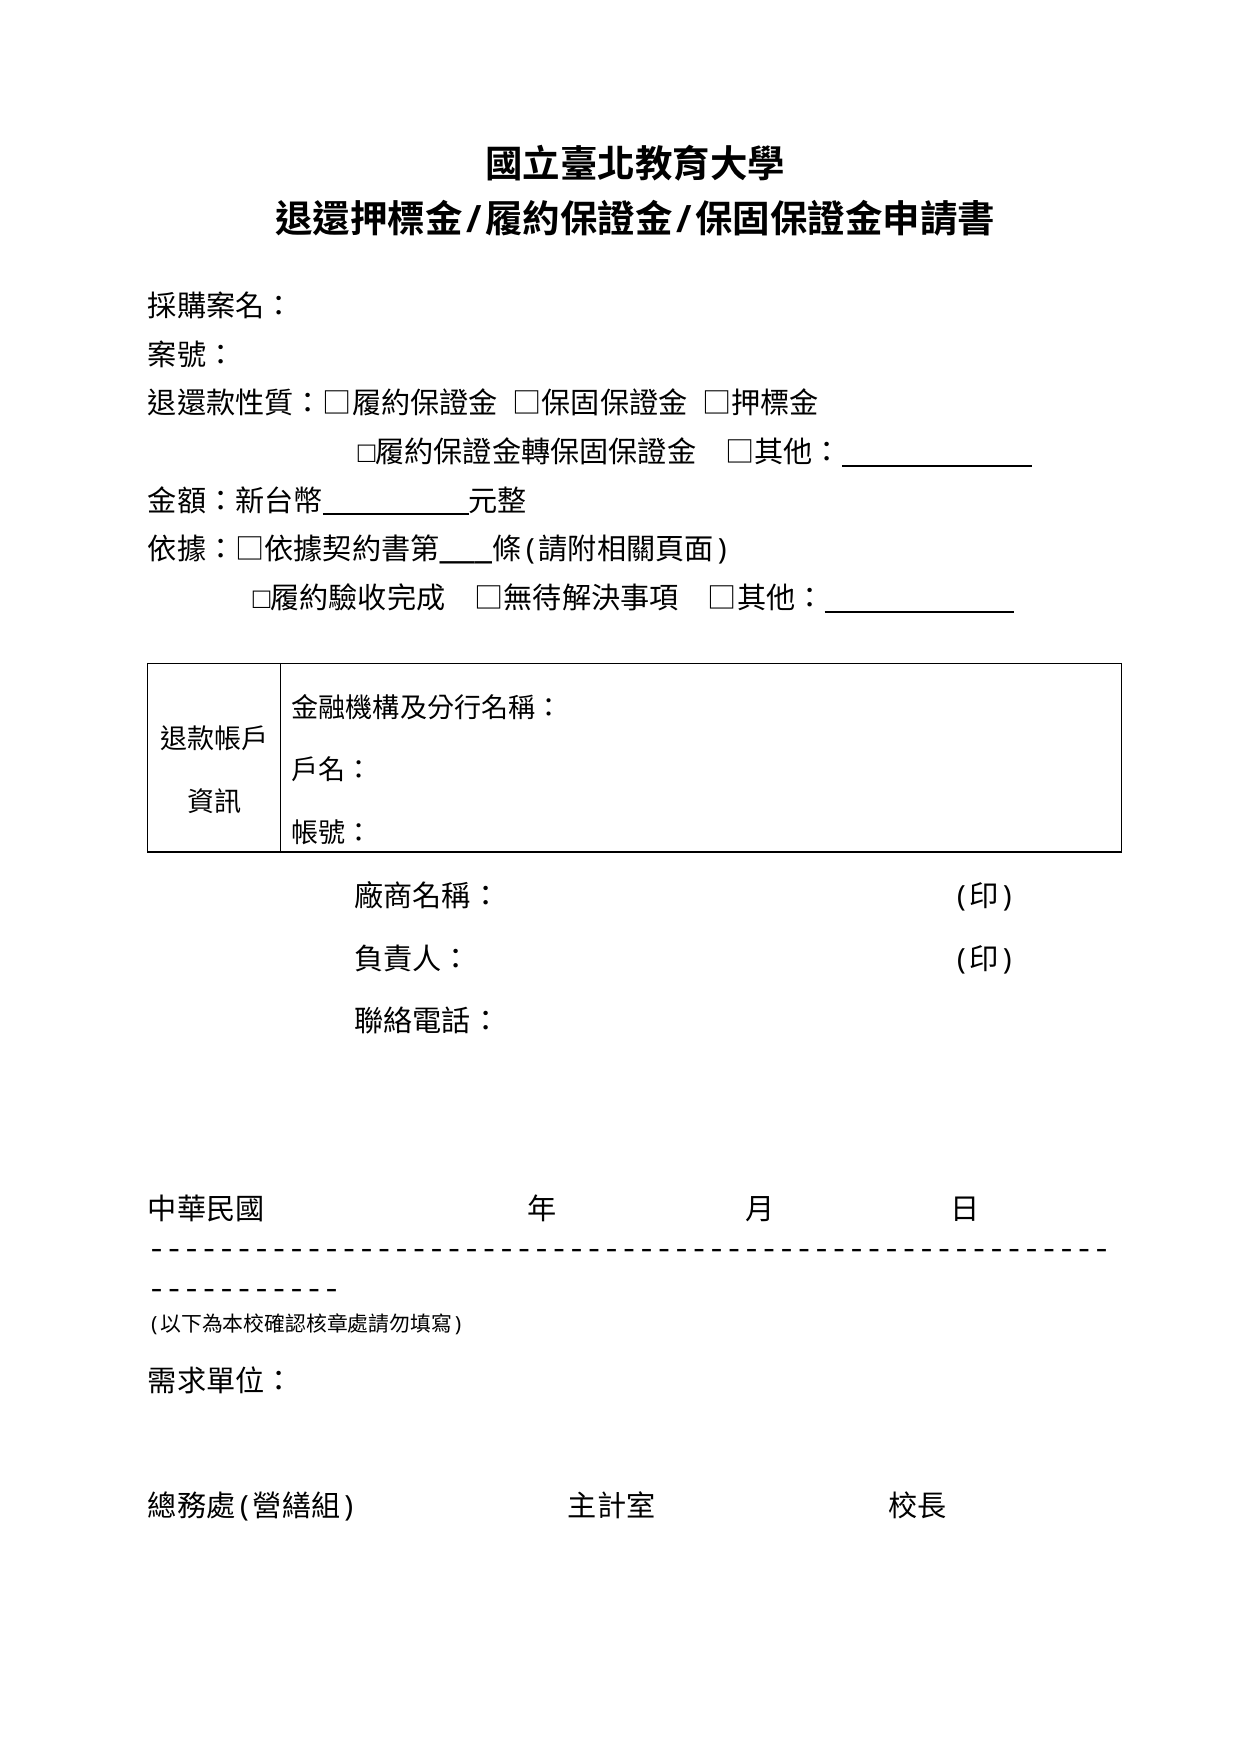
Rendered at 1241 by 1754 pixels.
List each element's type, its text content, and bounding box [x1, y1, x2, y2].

text 廠商名稱： (印) [148, 853, 1122, 915]
text □履約保證金轉保固保證金 □其他： [148, 428, 1122, 471]
text 中華民國 年 月 日 [148, 1165, 1122, 1227]
text □履約驗收完成 □無待解決事項 □其他： [148, 574, 1122, 617]
text 總務處(營繕組) 主計室 校長 [148, 1462, 1122, 1524]
text 退還款性質：□履約保證金 □保固保證金 □押標金 [148, 380, 1122, 422]
text 退還押標金/履約保證金/保固保證金申請書 [148, 188, 1122, 243]
table_header 金融機構及分行名稱： 戶名： 帳號： [281, 664, 1121, 851]
text 金額：新台幣 元整 [148, 477, 1122, 519]
text 依據：□依據契約書第___條(請附相關頁面) [148, 526, 1122, 568]
text 負責人： (印) [148, 915, 1122, 977]
text ------------------------------------------------------------------ (以下為本校確認核章處請勿填寫) [148, 1227, 1122, 1337]
table_header 退款帳戶資訊 [148, 664, 280, 851]
text 國立臺北教育大學 [148, 134, 1122, 188]
text 聯絡電話： [148, 977, 1122, 1040]
text 案號： [148, 331, 1122, 373]
text 採購案名： [148, 283, 1122, 325]
text 需求單位： [148, 1337, 1122, 1399]
